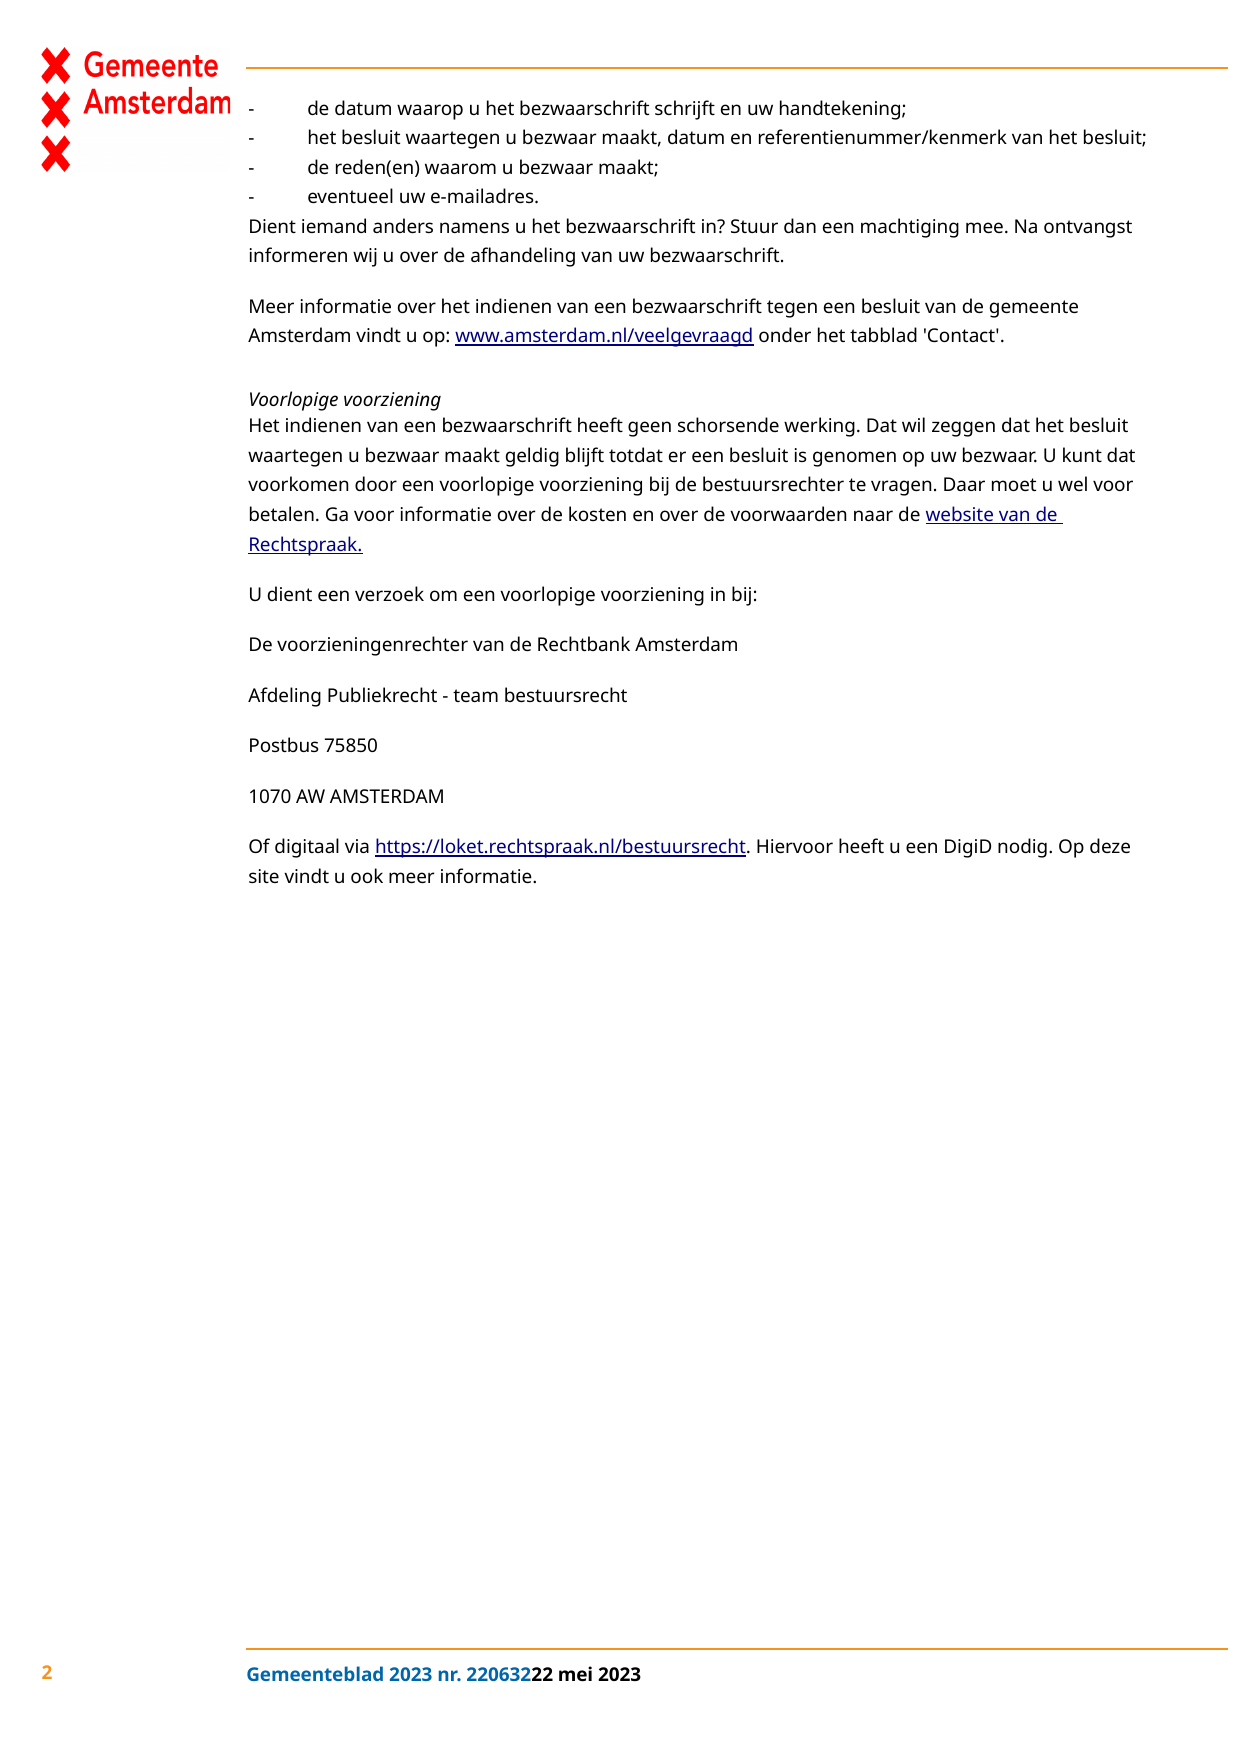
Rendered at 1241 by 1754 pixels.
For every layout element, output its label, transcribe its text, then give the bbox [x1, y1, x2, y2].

text Afdeling Publiekrecht - team bestuursrecht [248, 682, 1152, 708]
text Postbus 75850 [248, 732, 1152, 758]
list de datum waarop u het bezwaarschrift schrijft en uw handtekening; [248, 95, 1152, 121]
list eventueel uw e-mailadres. [248, 183, 1152, 209]
text Het indienen van een bezwaarschrift heeft geen schorsende werking. Dat wil zeggen dat het besluit waartegen u bezwaar maakt geldig blijft totdat er een besluit is genomen op uw bezwaar. U kunt dat voorkomen door een voorlopige voorziening bij de bestuursrechter te vragen. Daar moet u wel voor betalen. Ga voor informatie over de kosten en over de voorwaarden naar de website van de Rechtspraak. [248, 412, 1152, 556]
text Meer informatie over het indienen van een bezwaarschrift tegen een besluit van de gemeente Amsterdam vindt u op: www.amsterdam.nl/veelgevraagd onder het tabblad 'Contact'. [248, 293, 1152, 348]
text U dient een verzoek om een voorlopige voorziening in bij: [248, 581, 1152, 607]
text Of digitaal via https://loket.rechtspraak.nl/bestuursrecht. Hiervoor heeft u een DigiD nodig. Op deze site vindt u ook meer informatie. [248, 833, 1152, 888]
list de reden(en) waarom u bezwaar maakt; [248, 154, 1152, 180]
picture [41, 47, 231, 172]
text 1070 AW AMSTERDAM [248, 783, 1152, 808]
list het besluit waartegen u bezwaar maakt, datum en referentienummer/kenmerk van het besluit; [248, 124, 1152, 150]
text De voorzieningenrechter van de Rechtbank Amsterdam [248, 632, 1152, 657]
text Dient iemand anders namens u het bezwaarschrift in? Stuur dan een machtiging mee. Na ontvangst informeren wij u over de afhandeling van uw bezwaarschrift. [248, 213, 1152, 268]
text Voorlopige voorziening [248, 387, 1152, 412]
